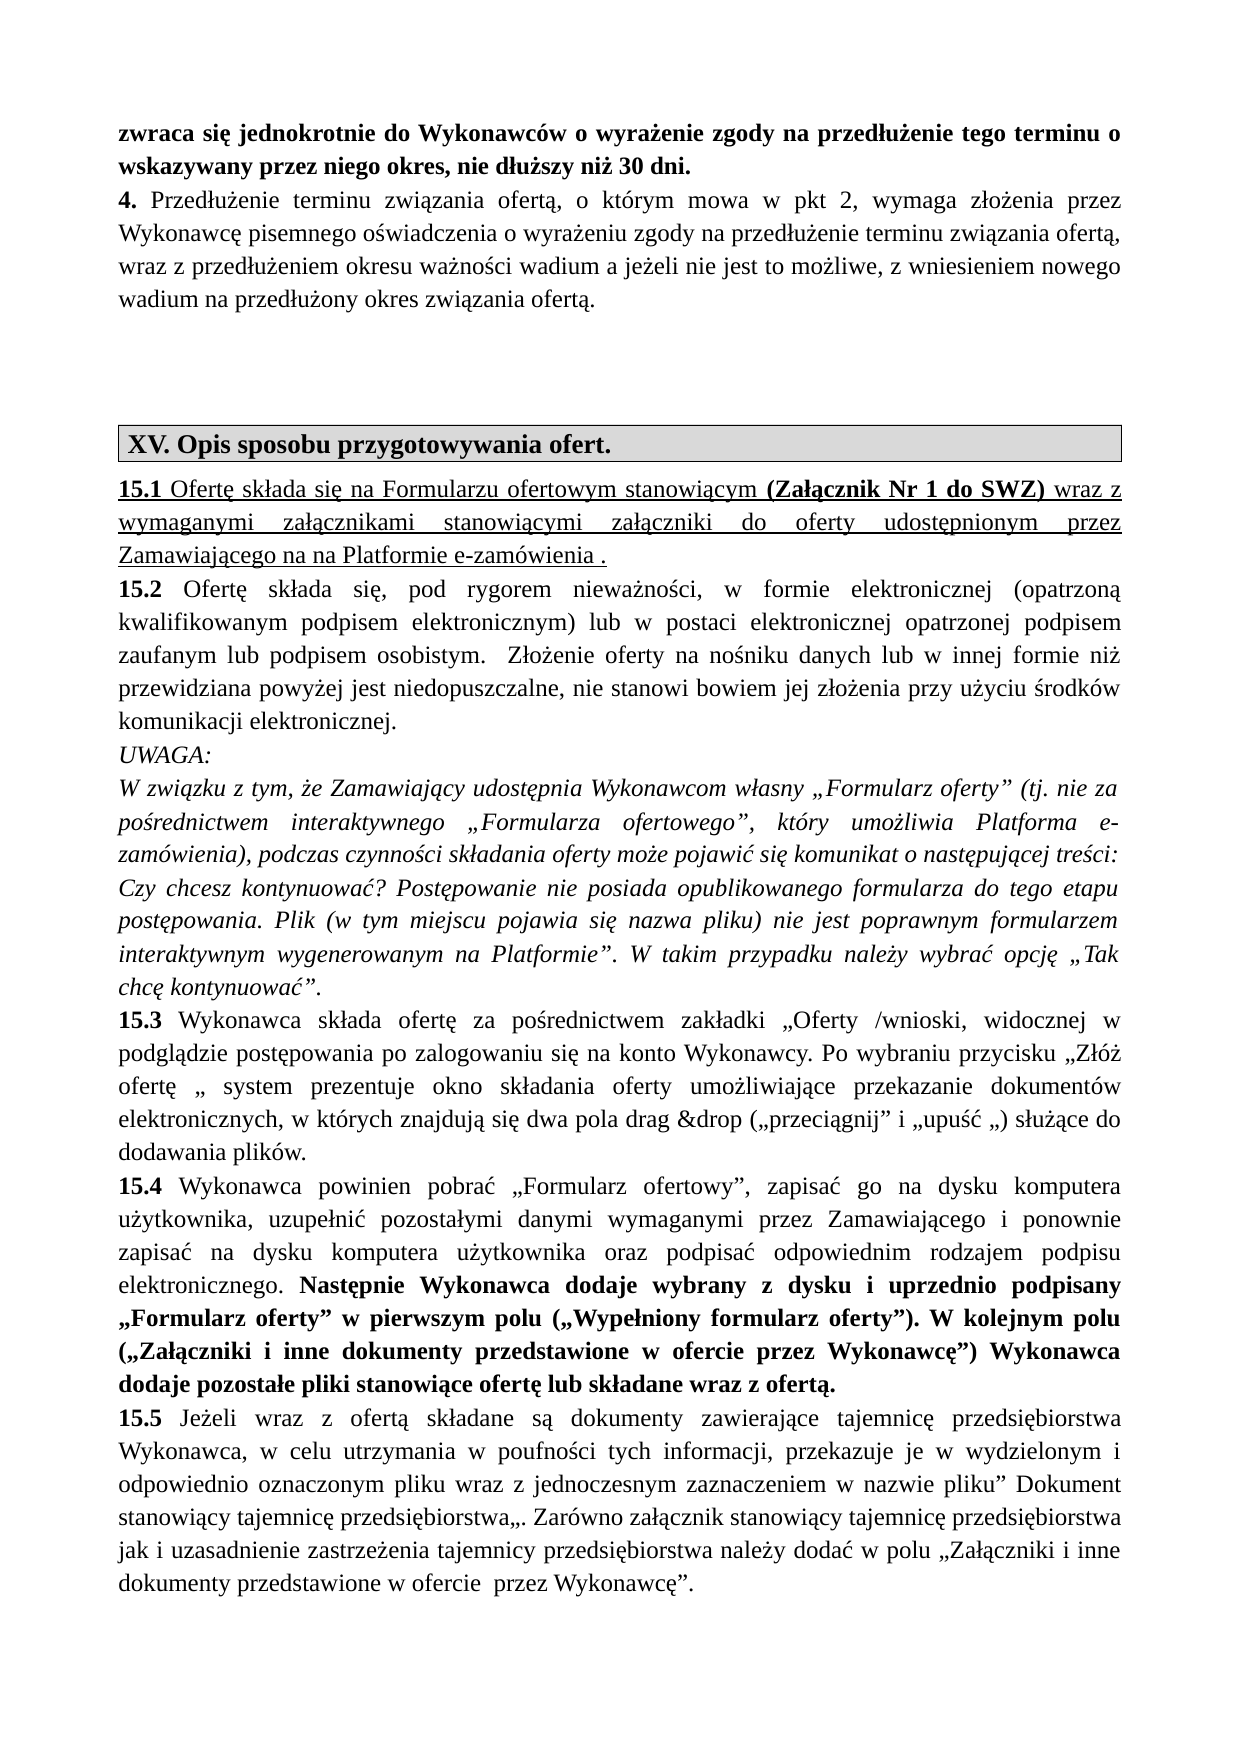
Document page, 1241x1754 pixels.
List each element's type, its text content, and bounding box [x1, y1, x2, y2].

text 15.5 Jeżeli wraz z ofertą składane są dokumenty zawierające tajemnicę przedsiębiorstwa Wykonawca, w celu utrzymania w poufności tych informacji, przekazuje je w wydzielonym i odpowiednio oznaczonym pliku wraz z jednoczesnym zaznaczeniem w nazwie pliku” Dokument stanowiący tajemnicę przedsiębiorstwa„. Zarówno załącznik stanowiący tajemnicę przedsiębiorstwa jak i uzasadnienie zastrzeżenia tajemnicy przedsiębiorstwa należy dodać w polu „Załączniki i inne dokumenty przedstawione w ofercie przez Wykonawcę”. [118, 1403, 1122, 1597]
text 15.1 Ofertę składa się na Formularzu ofertowym stanowiącym (Załącznik Nr 1 do SWZ) wraz z [118, 474, 1122, 499]
text 15.2 Ofertę składa się, pod rygorem nieważności, w formie elektronicznej (opatrzoną kwalifikowanym podpisem elektronicznym) lub w postaci elektronicznej opatrzonej podpisem zaufanym lub podpisem osobistym. Złożenie oferty na nośniku danych lub w innej formie niż przewidziana powyżej jest niedopuszczalne, nie stanowi bowiem jej złożenia przy użyciu środków komunikacji elektronicznej. [118, 574, 1122, 735]
text XV. Opis sposobu przygotowywania ofert. [119, 426, 1121, 461]
text wymaganymi załącznikami stanowiącymi załączniki do oferty udostępnionym przez [118, 501, 1122, 532]
text UWAGA: [118, 740, 1122, 769]
list 4. Przedłużenie terminu związania ofertą, o którym mowa w pkt 2, wymaga złożenia przez Wykonawcę pisemnego oświadczenia o wyrażeniu zgody na przedłużenie terminu związania ofertą, wraz z przedłużeniem okresu ważności wadium a jeżeli nie jest to możliwe, z wniesieniem nowego wadium na przedłużony okres związania ofertą. [118, 185, 1122, 313]
list zwraca się jednokrotnie do Wykonawców o wyrażenie zgody na przedłużenie tego terminu o wskazywany przez niego okres, nie dłuższy niż 30 dni. [118, 118, 1122, 180]
text Zamawiającego na na Platformie e-zamówienia . [118, 534, 1122, 569]
text W związku z tym, że Zamawiający udostępnia Wykonawcom własny „Formularz oferty” (tj. nie za pośrednictwem interaktywnego „Formularza ofertowego”, który umożliwia Platforma e-zamówienia), podczas czynności składania oferty może pojawić się komunikat o następującej treści: Czy chcesz kontynuować? Postępowanie nie posiada opublikowanego formularza do tego etapu postępowania. Plik (w tym miejscu pojawia się nazwa pliku) nie jest poprawnym formularzem interaktywnym wygenerowanym na Platformie”. W takim przypadku należy wybrać opcję „Tak chcę kontynuować”. [118, 773, 1122, 1000]
text 15.3 Wykonawca składa ofertę za pośrednictwem zakładki „Oferty /wnioski, widocznej w podglądzie postępowania po zalogowaniu się na konto Wykonawcy. Po wybraniu przycisku „Złóż ofertę „ system prezentuje okno składania oferty umożliwiające przekazanie dokumentów elektronicznych, w których znajdują się dwa pola drag &drop („przeciągnij” i „upuść „) służące do dodawania plików. [118, 1005, 1122, 1166]
text 15.4 Wykonawca powinien pobrać „Formularz ofertowy”, zapisać go na dysku komputera użytkownika, uzupełnić pozostałymi danymi wymaganymi przez Zamawiającego i ponownie zapisać na dysku komputera użytkownika oraz podpisać odpowiednim rodzajem podpisu elektronicznego. Następnie Wykonawca dodaje wybrany z dysku i uprzednio podpisany „Formularz oferty” w pierwszym polu („Wypełniony formularz oferty”). W kolejnym polu („Załączniki i inne dokumenty przedstawione w ofercie przez Wykonawcę”) Wykonawca dodaje pozostałe pliki stanowiące ofertę lub składane wraz z ofertą. [118, 1171, 1122, 1398]
